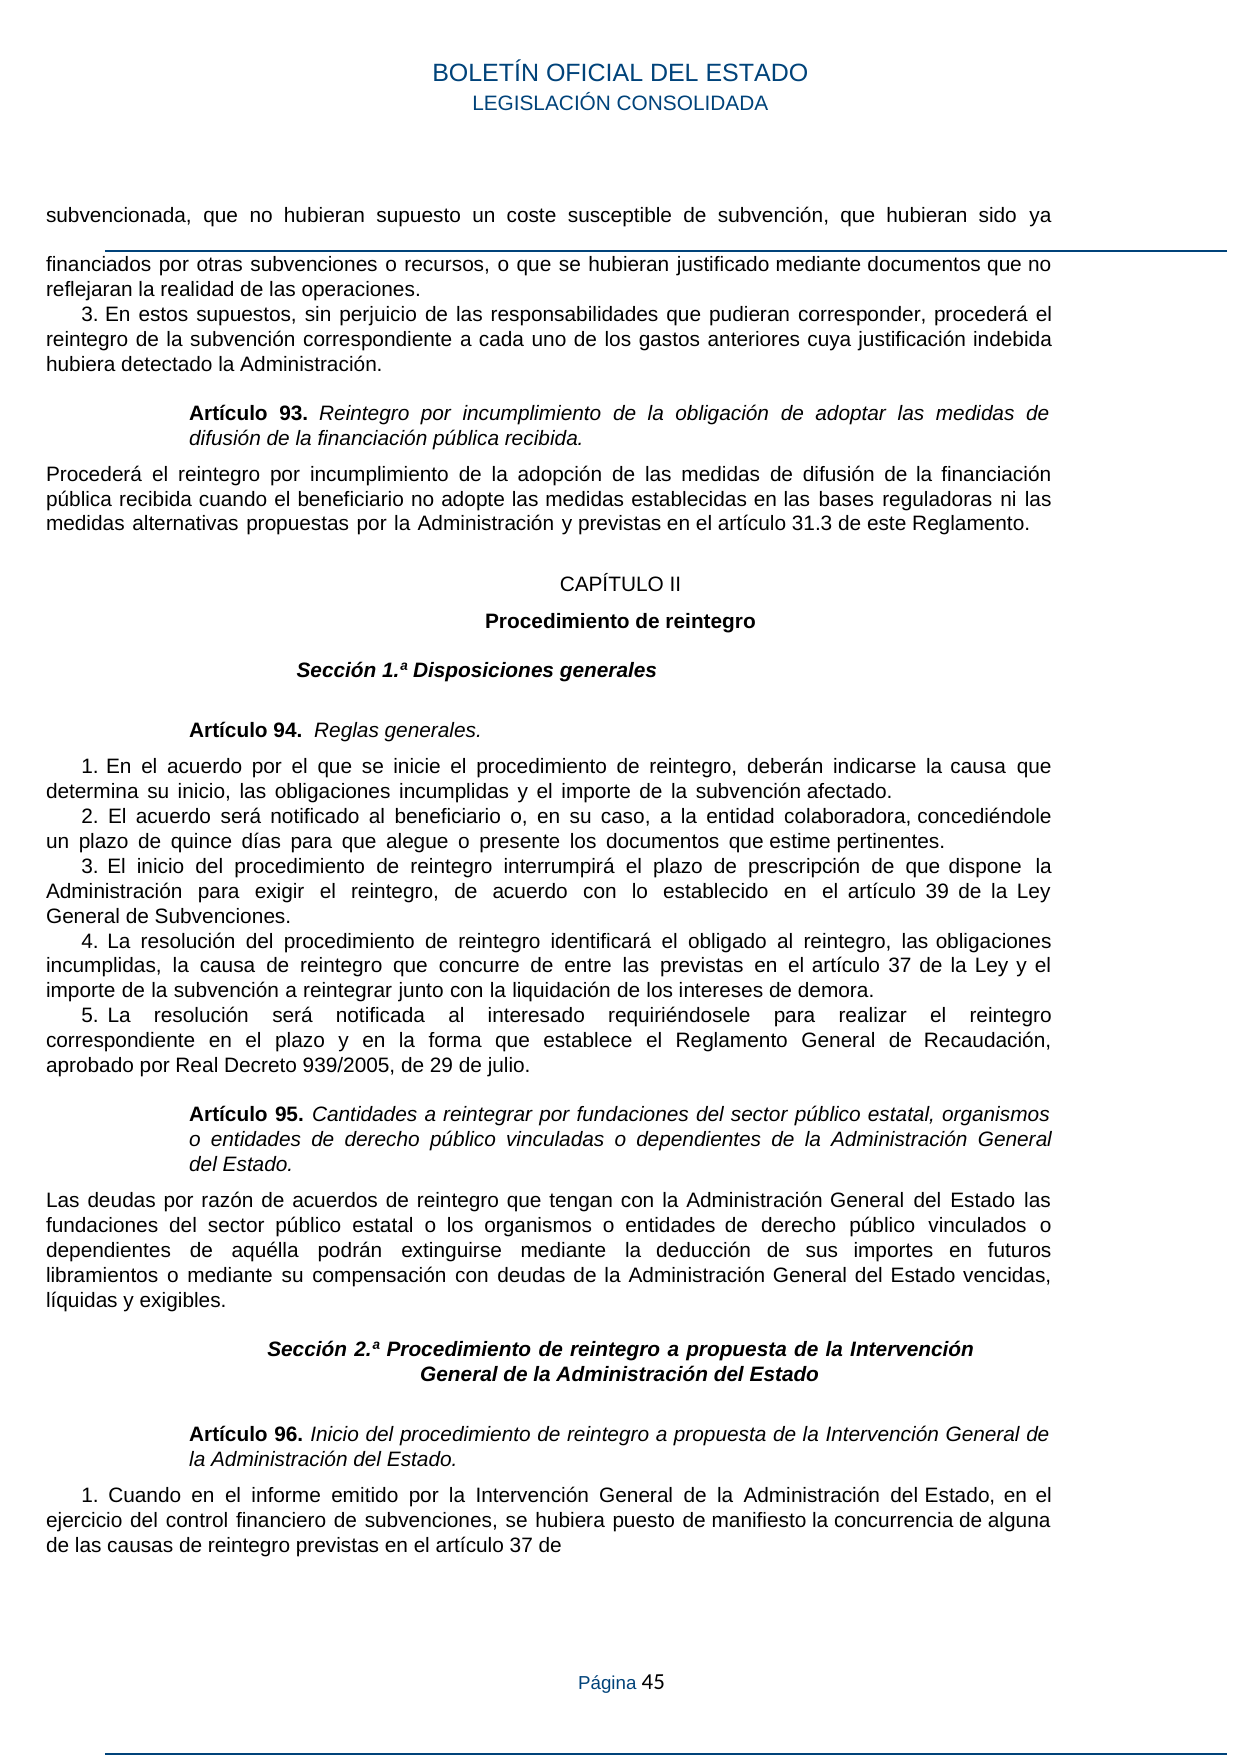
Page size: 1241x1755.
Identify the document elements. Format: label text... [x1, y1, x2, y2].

text subvencionada, que no hubieran supuesto un coste susceptible de subvención, que hubieran sido ya financiados por otras subvenciones o recursos, o que se hubieran justificado mediante documentos que no reflejaran la realidad de las operaciones. [46, 203, 1052, 301]
text Procederá el reintegro por incumplimiento de la adopción de las medidas de difusión de la financiación pública recibida cuando el beneficiario no adopte las medidas establecidas en las bases reguladoras ni las medidas alternativas propuestas por la Administración y previstas en el artículo 31.3 de este Reglamento. [46, 461, 1052, 535]
list La resolución será notificada al interesado requiriéndosele para realizar el reintegro correspondiente en el plazo y en la forma que establece el Reglamento General de Recaudación, aprobado por Real Decreto 939/2005, de 29 de julio. [46, 1003, 1052, 1077]
list El inicio del procedimiento de reintegro interrumpirá el plazo de prescripción de que dispone la Administración para exigir el reintegro, de acuerdo con lo establecido en el artículo 39 de la Ley General de Subvenciones. [46, 854, 1052, 927]
subtitle Sección 1.ª Disposiciones generales [46, 658, 1195, 682]
text Las deudas por razón de acuerdos de reintegro que tengan con la Administración General del Estado las fundaciones del sector público estatal o los organismos o entidades de derecho público vinculados o dependientes de aquélla podrán extinguirse mediante la deducción de sus importes en futuros libramientos o mediante su compensación con deudas de la Administración General del Estado vencidas, líquidas y exigibles. [46, 1188, 1052, 1311]
subtitle Sección 2.ª Procedimiento de reintegro a propuesta de la Intervención General de la Administración del Estado [224, 1337, 1017, 1386]
list En el acuerdo por el que se inicie el procedimiento de reintegro, deberán indicarse la causa que determina su inicio, las obligaciones incumplidas y el importe de la subvención afectado. [46, 754, 1052, 803]
text Artículo 96. Inicio del procedimiento de reintegro a propuesta de la Intervención General de la Administración del Estado. [189, 1422, 1052, 1471]
list El acuerdo será notificado al beneficiario o, en su caso, a la entidad colaboradora, concediéndole un plazo de quince días para que alegue o presente los documentos que estime pertinentes. [46, 804, 1052, 853]
subtitle Procedimiento de reintegro [46, 609, 1195, 633]
text Artículo 94. Reglas generales. [189, 718, 1195, 742]
text Artículo 95. Cantidades a reintegrar por fundaciones del sector público estatal, organismos o entidades de derecho público vinculadas o dependientes de la Administración General del Estado. [189, 1102, 1052, 1176]
list La resolución del procedimiento de reintegro identificará el obligado al reintegro, las obligaciones incumplidas, la causa de reintegro que concurre de entre las previstas en el artículo 37 de la Ley y el importe de la subvención a reintegrar junto con la liquidación de los intereses de demora. [46, 928, 1052, 1002]
text CAPÍTULO II [46, 572, 1195, 596]
list En estos supuestos, sin perjuicio de las responsabilidades que pudieran corresponder, procederá el reintegro de la subvención correspondiente a cada uno de los gastos anteriores cuya justificación indebida hubiera detectado la Administración. [46, 302, 1052, 375]
list Cuando en el informe emitido por la Intervención General de la Administración del Estado, en el ejercicio del control financiero de subvenciones, se hubiera puesto de manifiesto la concurrencia de alguna de las causas de reintegro previstas en el artículo 37 de [46, 1483, 1052, 1557]
text Artículo 93. Reintegro por incumplimiento de la obligación de adoptar las medidas de difusión de la financiación pública recibida. [189, 401, 1052, 449]
